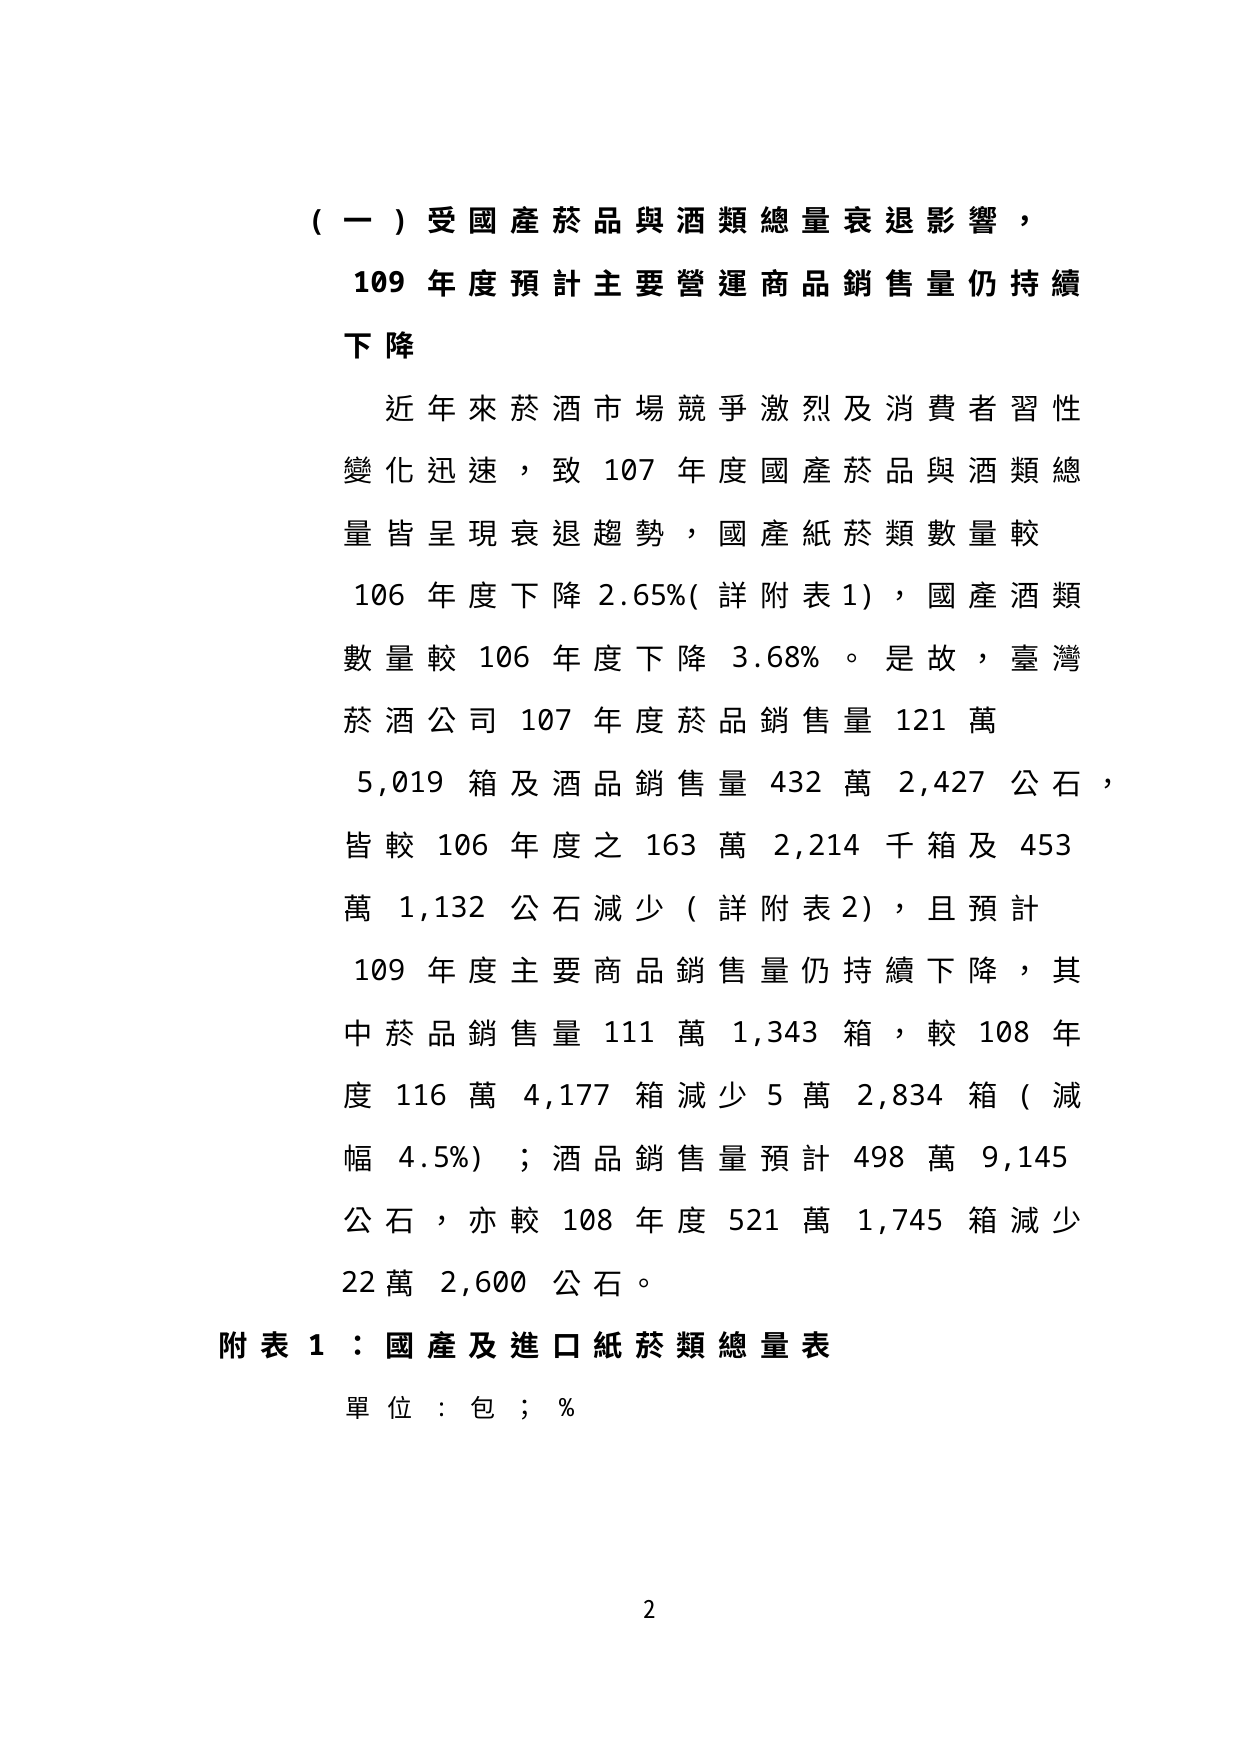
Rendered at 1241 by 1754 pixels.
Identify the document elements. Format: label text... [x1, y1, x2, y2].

text 近年來菸酒市場競爭激烈及消費者習性變化迅速，致107年度國產菸品與酒類總量皆呈現衰退趨勢，國產紙菸類數量較106年度下降2.65%(詳附表1)，國產酒類數量較106年度下降3.68%。是故，臺灣菸酒公司107年度菸品銷售量121萬5,019箱及酒品銷售量432萬2,427公石，皆較106年度之163萬2,214千箱及453萬1,132公石減少(詳附表2)，且預計109年度主要商品銷售量仍持續下降，其中菸品銷售量111萬1,343箱，較108年度116萬4,177箱減少5萬2,834箱(減幅4.5%)；酒品銷售量預計498萬9,145公石，亦較108年度521萬1,745箱減少22萬2,600公石。 [301, 365, 1087, 1302]
text 附表1：國產及進口紙菸類總量表 單位:包；% [212, 1302, 1087, 1427]
text (一)受國產菸品與酒類總量衰退影響，109年度預計主要營運商品銷售量仍持續下降 [271, 177, 1087, 365]
